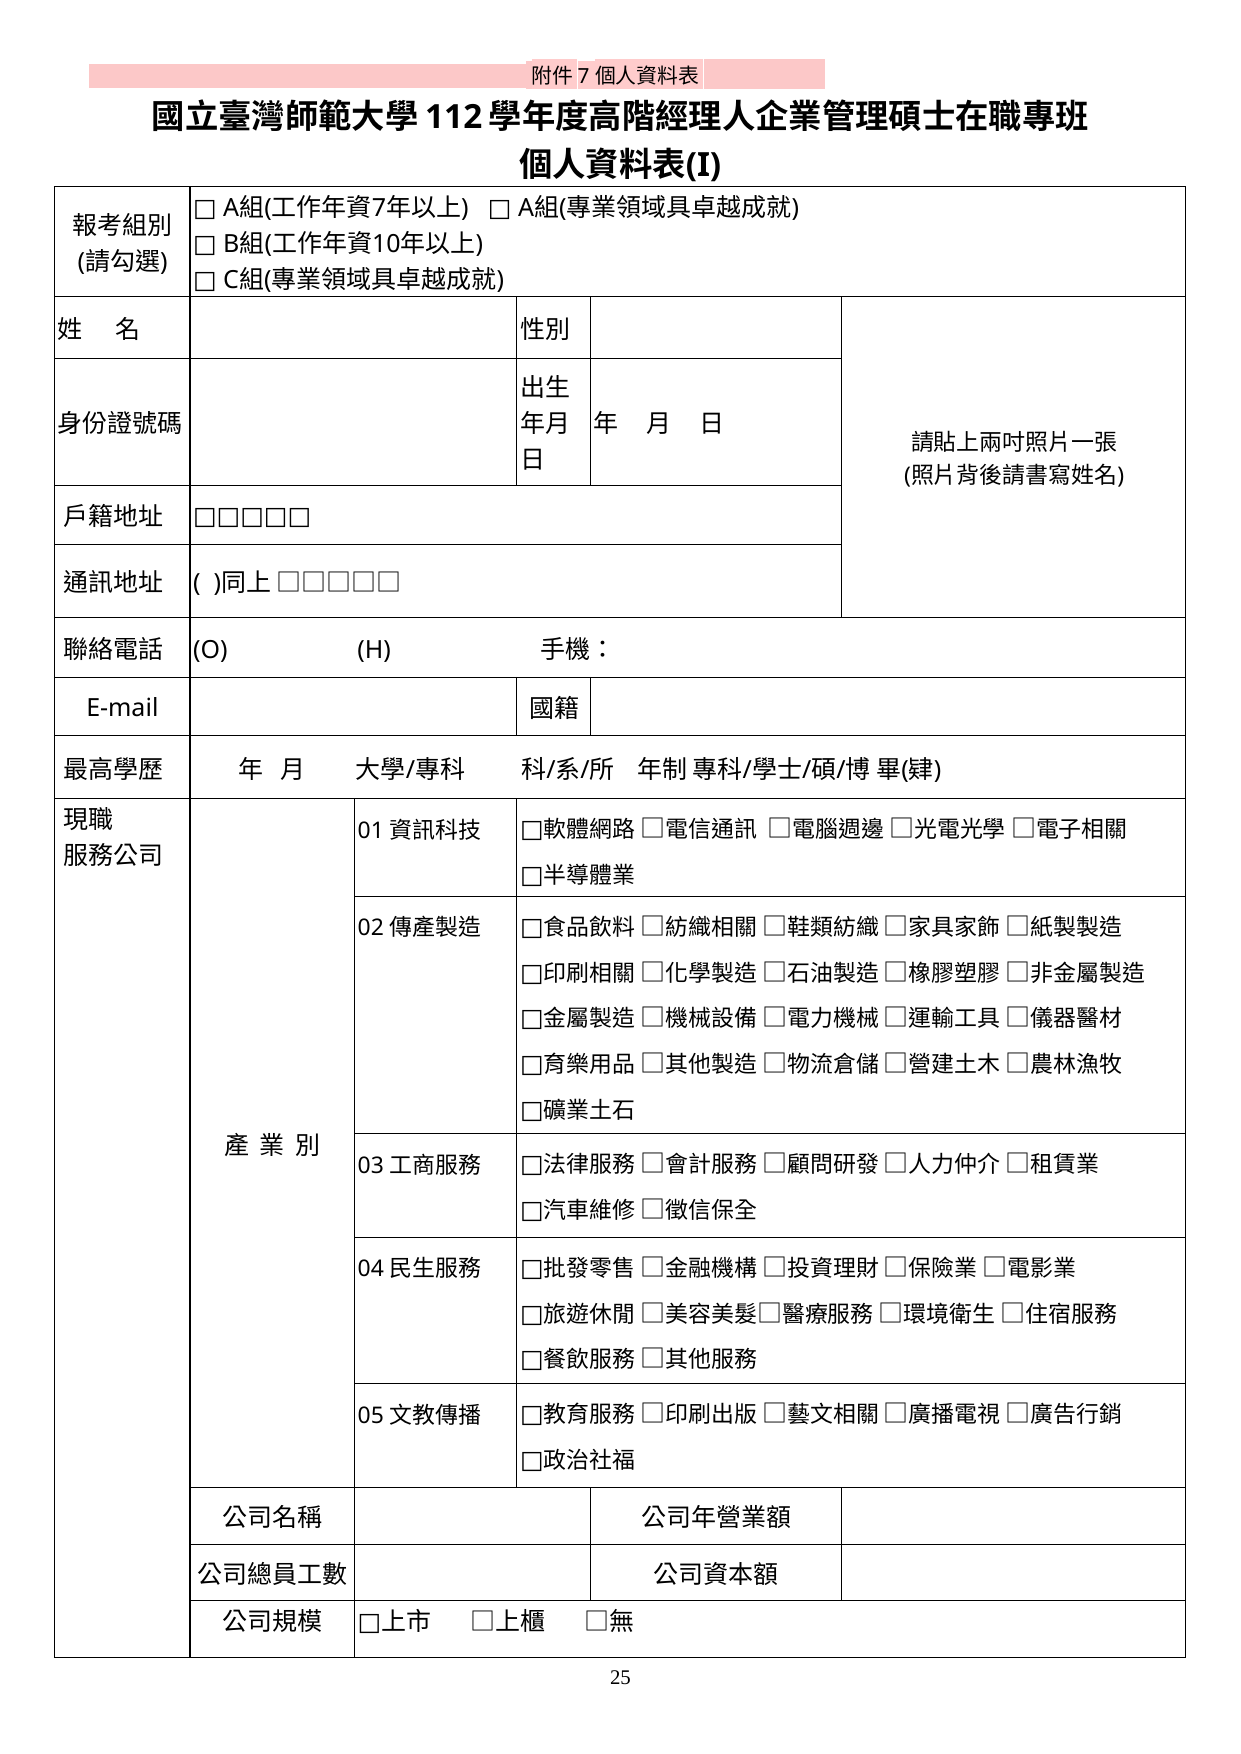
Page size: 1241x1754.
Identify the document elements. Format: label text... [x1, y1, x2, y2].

table_cell [591, 678, 1185, 735]
table_cell [591, 297, 841, 357]
table_cell 請貼上兩吋照片一張 (照片背後請書寫姓名) [842, 297, 1185, 617]
table_cell 公司總員工數 [191, 1545, 354, 1600]
table_header □ A組(工作年資7年以上) □ A組(專業領域具卓越成就) □ B組(工作年資10年以上) □ C組(專業領域具卓越成就) [191, 187, 1185, 296]
table_cell [842, 1488, 1185, 1544]
table_cell 聯絡電話 [55, 618, 189, 677]
table_cell □教育服務 □印刷出版 □藝文相關 □廣播電視 □廣告行銷 □政治社福 [517, 1384, 1185, 1487]
table_cell □□□□□ [191, 486, 841, 543]
table_cell 05 文教傳播 [355, 1384, 516, 1487]
table_cell □法律服務 □會計服務 □顧問研發 □人力仲介 □租賃業 □汽車維修 □徵信保全 [517, 1134, 1185, 1237]
table_cell □批發零售 □金融機構 □投資理財 □保險業 □電影業 □旅遊休閒 □美容美髮□醫療服務 □環境衛生 □住宿服務 □餐飲服務 □其他服務 [517, 1238, 1185, 1383]
table_cell 公司年營業額 [591, 1488, 841, 1544]
table_cell 產業別 [191, 799, 354, 1487]
table_cell [191, 359, 516, 485]
table_cell 公司規模 [191, 1601, 354, 1657]
table_cell [355, 1545, 590, 1600]
table_cell [191, 297, 516, 357]
table_cell [842, 1545, 1185, 1600]
table_cell (O) (H) 手機： [191, 618, 1185, 677]
table_cell 國籍 [517, 678, 590, 735]
table_cell 現職 服務公司 [55, 799, 189, 1657]
table_cell 04 民生服務 [355, 1238, 516, 1383]
table_cell 公司名稱 [191, 1488, 354, 1544]
table_cell 姓 名 [55, 297, 189, 357]
table_cell 身份證號碼 [55, 359, 189, 485]
table_cell 出生 年月日 [517, 359, 590, 485]
table_cell 年 月 日 [591, 359, 841, 485]
table_cell □上市 □上櫃 □無 [355, 1601, 1185, 1657]
table_cell ( )同上 □□□□□ [191, 545, 841, 617]
table_cell [191, 678, 516, 735]
table_cell 公司資本額 [591, 1545, 841, 1600]
table_cell 03 工商服務 [355, 1134, 516, 1237]
text 個人資料表(Ι) [89, 138, 1152, 186]
text 國立臺灣師範大學112學年度高階經理人企業管理碩士在職專班 [89, 89, 1152, 138]
table_cell 02 傳產製造 [355, 897, 516, 1133]
table_header 報考組別 (請勾選) [55, 187, 189, 296]
table_cell 最高學歷 [55, 736, 189, 798]
table_cell 戶籍地址 [55, 486, 189, 543]
table_cell □食品飲料 □紡織相關 □鞋類紡織 □家具家飾 □紙製製造 □印刷相關 □化學製造 □石油製造 □橡膠塑膠 □非金屬製造 □金屬製造 □機械設備 □電力機械 □運輸工具 □儀器醫材 □育樂用品 □其他製造 □物流倉儲 □營建土木 □農林漁牧 □礦業土石 [517, 897, 1185, 1133]
table_cell 01 資訊科技 [355, 799, 516, 896]
table_cell □軟體網路 □電信通訊 □電腦週邊 □光電光學 □電子相關 □半導體業 [517, 799, 1185, 896]
table_cell 性別 [517, 297, 590, 357]
table_cell 年 月 大學/專科 科/系/所 年制 專科/學士/碩/博 畢(肄) [191, 736, 1185, 798]
table_cell [355, 1488, 590, 1544]
table_cell 通訊地址 [55, 545, 189, 617]
table_cell E-mail [55, 678, 189, 735]
